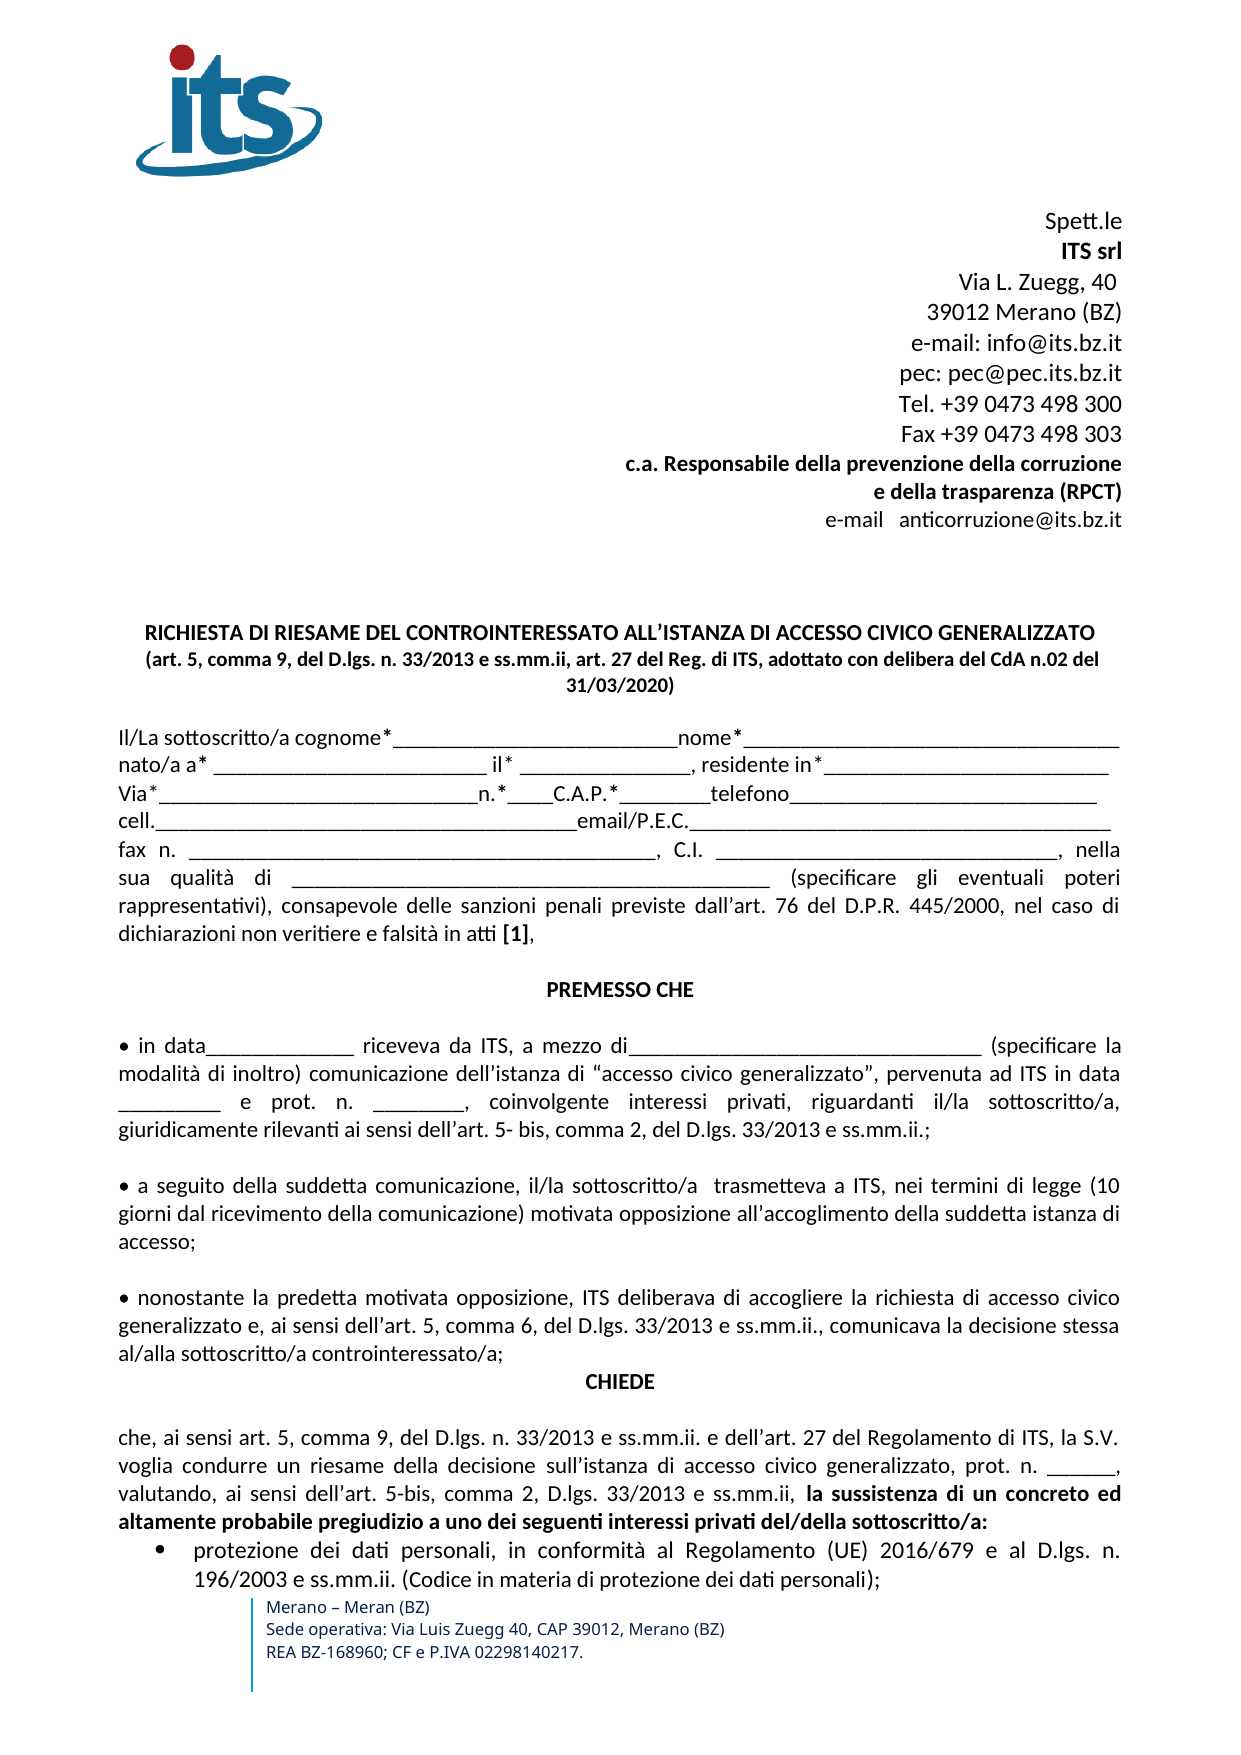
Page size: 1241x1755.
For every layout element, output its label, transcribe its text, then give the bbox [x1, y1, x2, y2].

text • a seguito della suddetta comunicazione, il/la sottoscritto/a trasmetteva a ITS, nei termini di legge (10 giorni dal ricevimento della comunicazione) motivata opposizione all’accoglimento della suddetta istanza di accesso; [118, 1171, 1122, 1255]
text • nonostante la predetta motivata opposizione, ITS deliberava di accogliere la richiesta di accesso civico generalizzato e, ai sensi dell’art. 5, comma 6, del D.lgs. 33/2013 e ss.mm.ii., comunicava la decisione stessa al/alla sottoscritto/a controinteressato/a; [118, 1283, 1122, 1367]
text nato/a a* ________________________ il* _______________, residente in*_________________________ [118, 751, 1122, 779]
text Fax +39 0473 498 303 [118, 418, 1122, 449]
text Via*____________________________n.*____C.A.P.*________telefono___________________________ cell._____________________________________email/P.E.C._____________________________________ fax n. _________________________________________, C.I. ______________________________, nella sua qualità di __________________________________________ (specificare gli eventuali poteri rappresentativi), consapevole delle sanzioni penali previste dall’art. 76 del D.P.R. 445/2000, nel caso di dichiarazioni non veritiere e falsità in atti [1], [118, 779, 1122, 947]
text RICHIESTA DI RIESAME DEL CONTROINTERESSATO ALL’ISTANZA DI ACCESSO CIVICO GENERALIZZATO [118, 618, 1122, 646]
text pec: pec@pec.its.bz.it [118, 357, 1122, 388]
text c.a. Responsabile della prevenzione della corruzione [118, 449, 1122, 477]
text CHIEDE [118, 1367, 1122, 1395]
text e-mail anticorruzione@its.bz.it [118, 505, 1122, 533]
text PREMESSO CHE [118, 975, 1122, 1003]
text e-mail: info@its.bz.it [118, 327, 1122, 357]
text Il/La sottoscritto/a cognome*_________________________nome*_________________________________ [118, 723, 1122, 751]
text e della trasparenza (RPCT) [118, 477, 1122, 505]
text Spett.le [118, 205, 1122, 235]
text (art. 5, comma 9, del D.lgs. n. 33/2013 e ss.mm.ii, art. 27 del Reg. di ITS, adottato con delibera del CdA n.02 del 31/03/2020) [118, 646, 1122, 697]
text ITS srl [118, 235, 1122, 266]
text Tel. +39 0473 498 300 [118, 388, 1122, 418]
text Via L. Zuegg, 40 [118, 266, 1122, 296]
text che, ai sensi art. 5, comma 9, del D.lgs. n. 33/2013 e ss.mm.ii. e dell’art. 27 del Regolamento di ITS, la S.V. voglia condurre un riesame della decisione sull’istanza di accesso civico generalizzato, prot. n. ______, valutando, ai sensi dell’art. 5-bis, comma 2, D.lgs. 33/2013 e ss.mm.ii, la sussistenza di un concreto ed altamente probabile pregiudizio a uno dei seguenti interessi privati del/della sottoscritto/a: [118, 1423, 1122, 1535]
text • in data___­­__________ riceveva da ITS, a mezzo di­­­­­_______________________________ (specificare la modalità di inoltro) comunicazione dell’istanza di “accesso civico generalizzato”, pervenuta ad ITS in data _________ e prot. n. ________, coinvolgente interessi privati, riguardanti il/la sottoscritto/a, giuridicamente rilevanti ai sensi dell’art. 5- bis, comma 2, del D.lgs. 33/2013 e ss.mm.ii.; [118, 1031, 1122, 1143]
text 39012 Merano (BZ) [118, 296, 1122, 327]
list protezione dei dati personali, in conformità al Regolamento (UE) 2016/679 e al D.lgs. n. 196/2003 e ss.mm.ii. (Codice in materia di protezione dei dati personali); [156, 1535, 1122, 1594]
